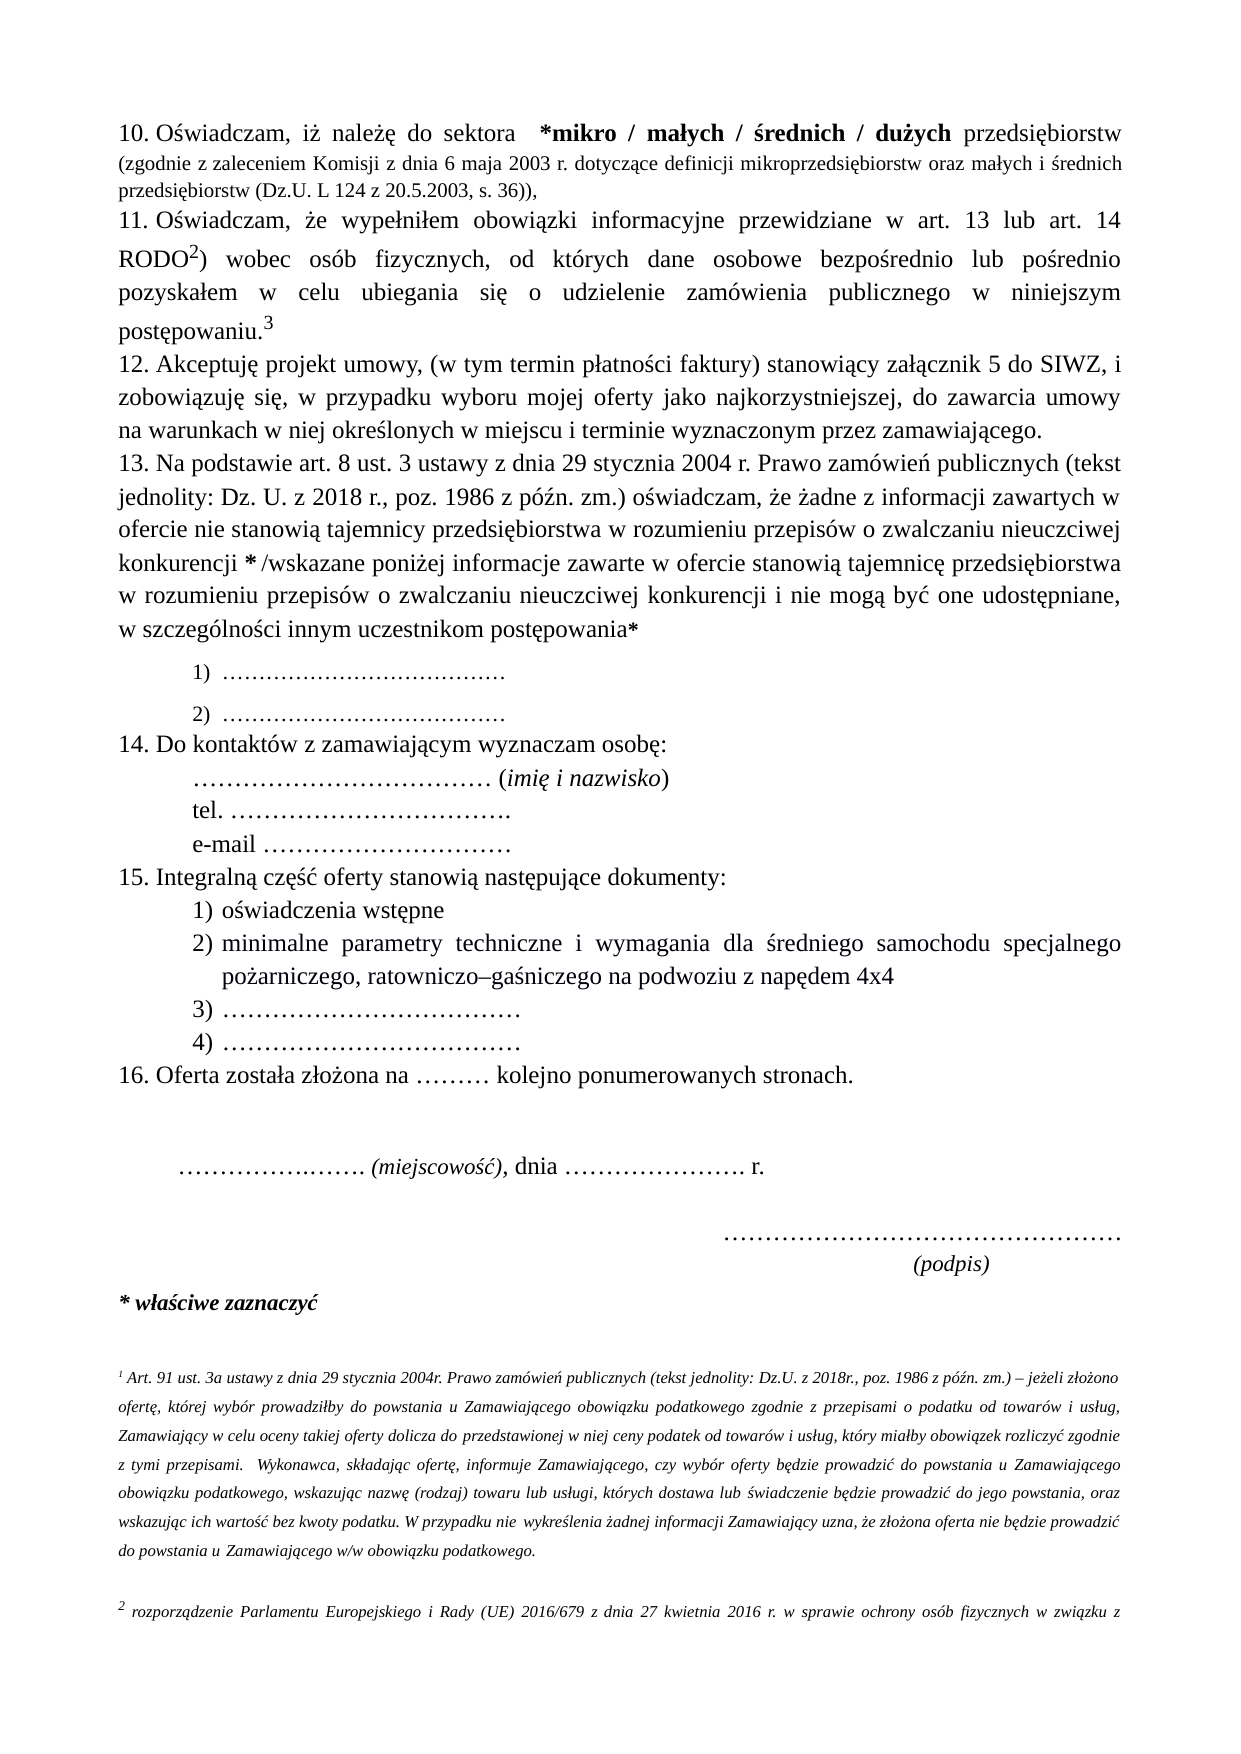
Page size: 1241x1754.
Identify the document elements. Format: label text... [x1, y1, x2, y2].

text tel. ……………………………. [192, 796, 1122, 824]
list oświadczenia wstępne [192, 895, 1122, 923]
text e-mail ………………………… [192, 829, 1122, 857]
list 15. Integralną część oferty stanowią następujące dokumenty: [118, 862, 1122, 890]
list 14. Do kontaktów z zamawiającym wyznaczam osobę: [118, 729, 1122, 758]
list ………………………………… [192, 659, 1122, 684]
text …………….……. (miejscowość), dnia …………………. r. [177, 1151, 1122, 1179]
text (podpis) [118, 1250, 1122, 1276]
list Akceptuję projekt umowy, (w tym termin płatności faktury) stanowiący załącznik 5 do SIWZ, i zobowiązuję się, w przypadku wyboru mojej oferty jako najkorzystniejszej, do zawarcia umowy na warunkach w niej określonych w miejscu i terminie wyznaczonym przez zamawiającego. [118, 349, 1122, 444]
text 1 Art. 91 ust. 3a ustawy z dnia 29 stycznia 2004r. Prawo zamówień publicznych (tekst jednolity: Dz.U. z 2018r., poz. 1986 z późn. zm.) – jeżeli złożono ofertę, której wybór prowadziłby do powstania u Zamawiającego obowiązku podatkowego zgodnie z przepisami o podatku od towarów i usług, Zamawiający w celu oceny takiej oferty dolicza do przedstawionej w niej ceny podatek od towarów i usług, który miałby obowiązek rozliczyć zgodnie z tymi przepisami. Wykonawca, składając ofertę, informuje Zamawiającego, czy wybór oferty będzie prowadzić do powstania u Zamawiającego obowiązku podatkowego, wskazując nazwę (rodzaj) towaru lub usługi, których dostawa lub świadczenie będzie prowadzić do jego powstania, oraz wskazując ich wartość bez kwoty podatku. W przypadku nie wykreślenia żadnej informacji Zamawiający uzna, że złożona oferta nie będzie prowadzić do powstania u Zamawiającego w/w obowiązku podatkowego. [118, 1368, 1122, 1560]
list Oświadczam, że wypełniłem obowiązki informacyjne przewidziane w art. 13 lub art. 14 RODO2) wobec osób fizycznych, od których dane osobowe bezpośrednio lub pośrednio pozyskałem w celu ubiegania się o udzielenie zamówienia publicznego w niniejszym postępowaniu.3 [118, 206, 1122, 344]
list ………………………………… [192, 701, 1122, 726]
list Oświadczam, iż należę do sektora *mikro / małych / średnich / dużych przedsiębiorstw (zgodnie z zaleceniem Komisji z dnia 6 maja 2003 r. dotyczące definicji mikroprzedsiębiorstw oraz małych i średnich przedsiębiorstw (Dz.U. L 124 z 20.5.2003, s. 36)), [118, 118, 1122, 202]
list ……………………………… [192, 1027, 1122, 1056]
text * właściwe zaznaczyć [118, 1289, 1122, 1316]
text ……………………………… (imię i nazwisko) [192, 763, 1122, 791]
text 2 rozporządzenie Parlamentu Europejskiego i Rady (UE) 2016/679 z dnia 27 kwietnia 2016 r. w sprawie ochrony osób fizycznych w związku z [118, 1598, 1122, 1621]
text ………………………………………… [162, 1217, 1122, 1246]
list ……………………………… [192, 994, 1122, 1022]
list 16. Oferta została złożona na ……… kolejno ponumerowanych stronach. [118, 1060, 1122, 1088]
list minimalne parametry techniczne i wymagania dla średniego samochodu specjalnego pożarniczego, ratowniczo–gaśniczego na podwoziu z napędem 4x4 [192, 928, 1122, 989]
list Na podstawie art. 8 ust. 3 ustawy z dnia 29 stycznia 2004 r. Prawo zamówień publicznych (tekst jednolity: Dz. U. z 2018 r., poz. 1986 z późn. zm.) oświadczam, że żadne z informacji zawartych w ofercie nie stanowią tajemnicy przedsiębiorstwa w rozumieniu przepisów o zwalczaniu nieuczciwej konkurencji * /wskazane poniżej informacje zawarte w ofercie stanowią tajemnicę przedsiębiorstwa w rozumieniu przepisów o zwalczaniu nieuczciwej konkurencji i nie mogą być one udostępniane, w szczególności innym uczestnikom postępowania* [118, 448, 1122, 642]
